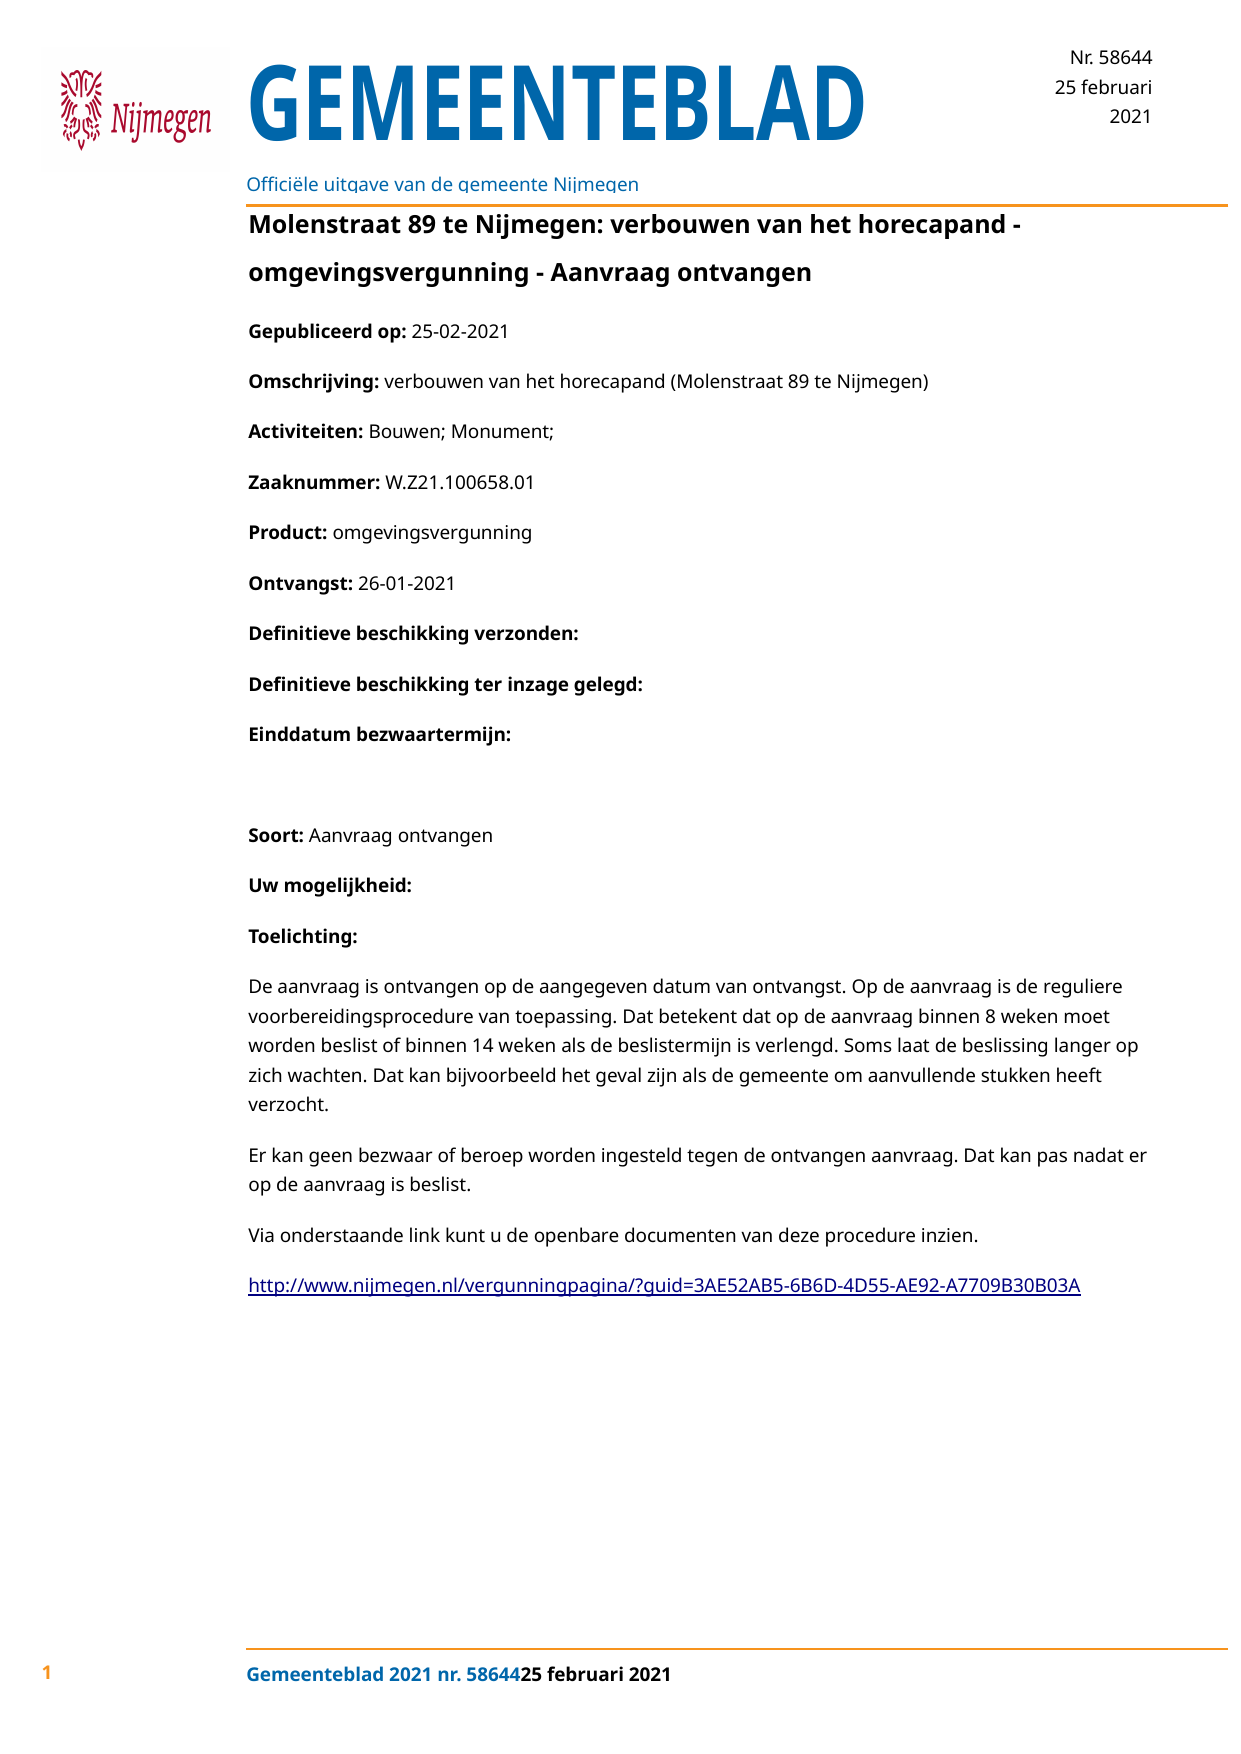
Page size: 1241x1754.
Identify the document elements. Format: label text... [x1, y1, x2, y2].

text De aanvraag is ontvangen op de aangegeven datum van ontvangst. Op de aanvraag is de reguliere voorbereidingsprocedure van toepassing. Dat betekent dat op de aanvraag binnen 8 weken moet worden beslist of binnen 14 weken als de beslistermijn is verlengd. Soms laat de beslissing langer op zich wachten. Dat kan bijvoorbeeld het geval zijn als de gemeente om aanvullende stukken heeft verzocht. [248, 973, 1152, 1117]
text Toelichting: [248, 923, 1152, 949]
text Soort: Aanvraag ontvangen [248, 822, 1152, 848]
text Uw mogelijkheid: [248, 872, 1152, 898]
text Omschrijving: verbouwen van het horecapand (Molenstraat 89 te Nijmegen) [248, 368, 1152, 394]
text Er kan geen bezwaar of beroep worden ingesteld tegen de ontvangen aanvraag. Dat kan pas nadat er op de aanvraag is beslist. [248, 1142, 1152, 1197]
text Molenstraat 89 te Nijmegen: verbouwen van het horecapand - omgevingsvergunning - Aanvraag ontvangen [248, 207, 1152, 288]
text Definitieve beschikking ter inzage gelegd: [248, 671, 1152, 697]
text Gepubliceerd op: 25-02-2021 [248, 318, 1152, 344]
text Activiteiten: Bouwen; Monument; [248, 419, 1152, 444]
text Product: omgevingsvergunning [248, 519, 1152, 545]
text http://www.nijmegen.nl/vergunningpagina/?guid=3AE52AB5-6B6D-4D55-AE92-A7709B30B03A [248, 1272, 1152, 1298]
picture [41, 47, 231, 172]
text Definitieve beschikking verzonden: [248, 620, 1152, 646]
text Via onderstaande link kunt u de openbare documenten van deze procedure inzien. [248, 1222, 1152, 1248]
text Ontvangst: 26-01-2021 [248, 570, 1152, 596]
text Einddatum bezwaartermijn: [248, 721, 1152, 747]
text Zaaknummer: W.Z21.100658.01 [248, 469, 1152, 495]
